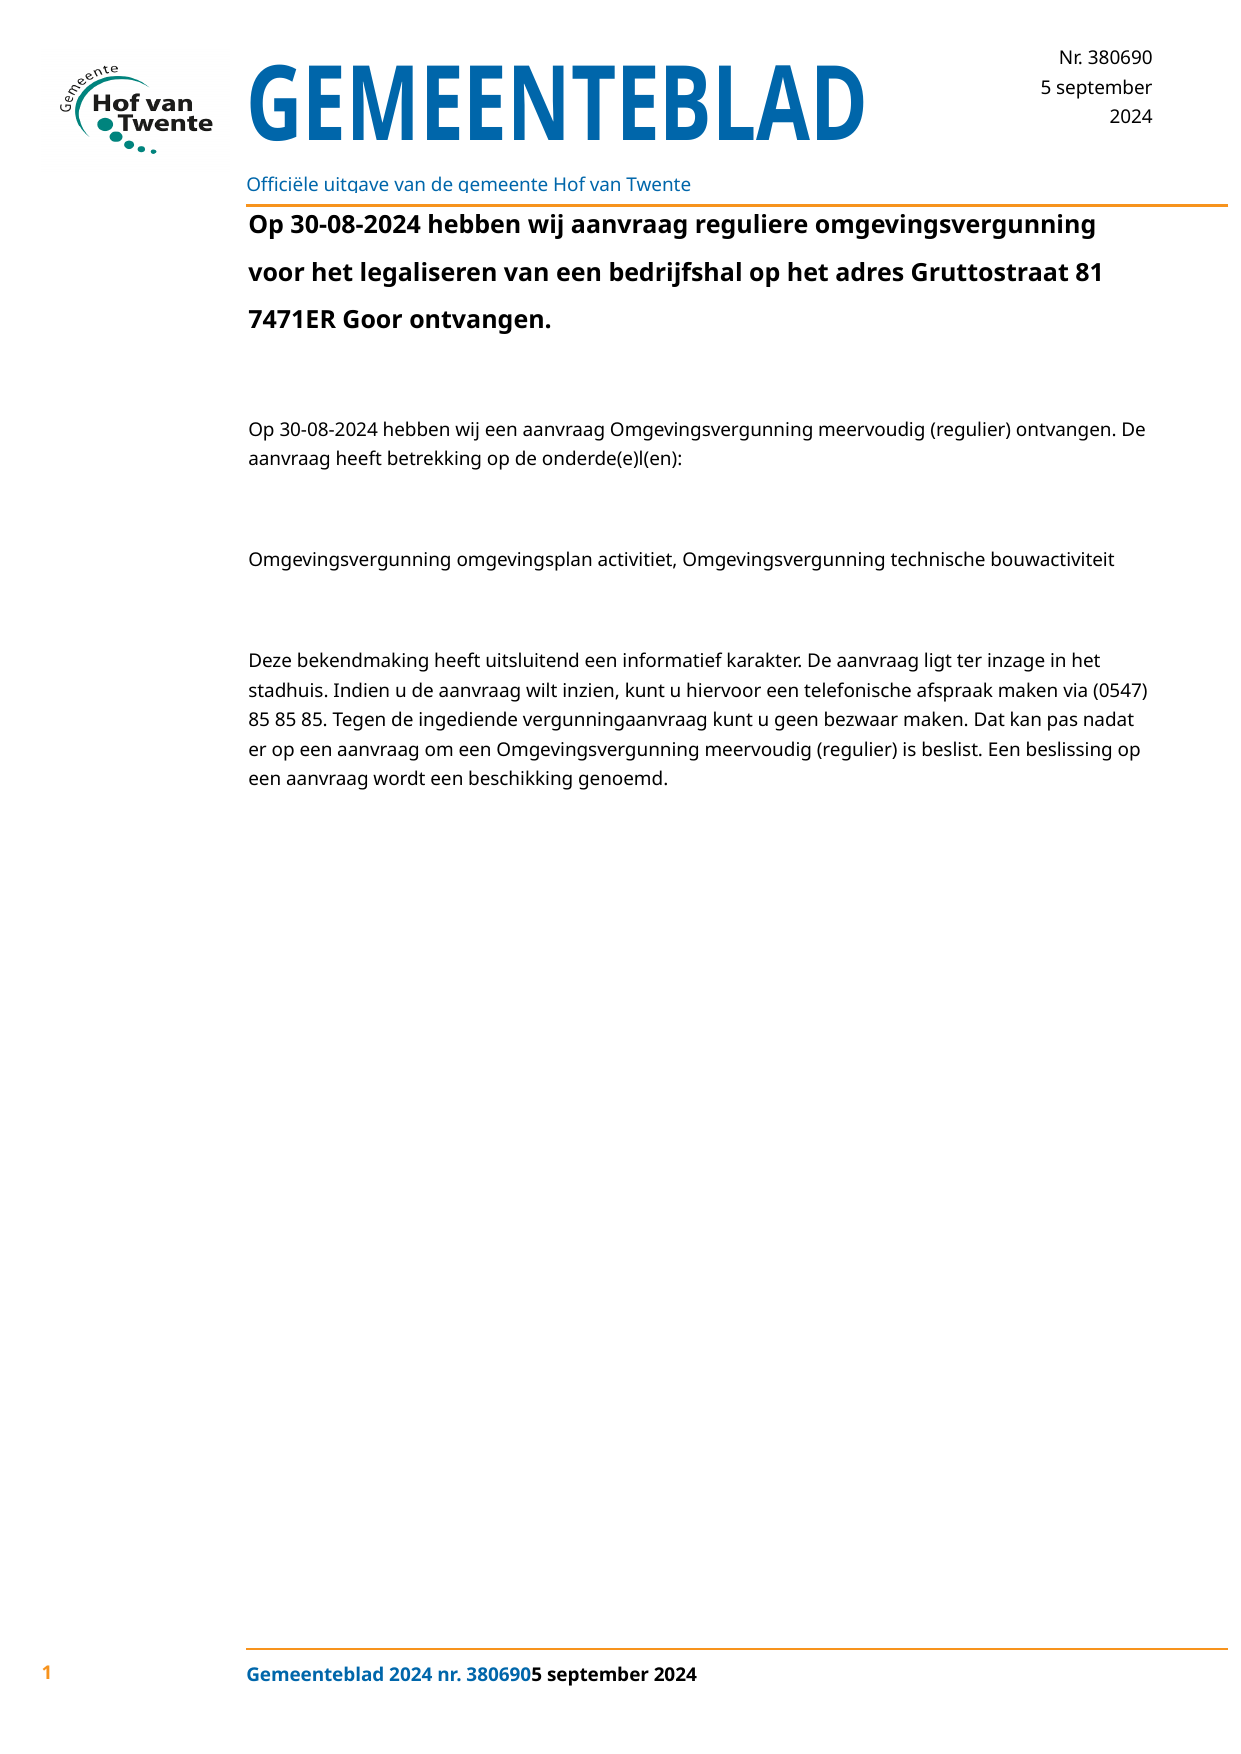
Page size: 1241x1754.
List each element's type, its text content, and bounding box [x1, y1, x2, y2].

text Deze bekendmaking heeft uitsluitend een informatief karakter. De aanvraag ligt ter inzage in het stadhuis. Indien u de aanvraag wilt inzien, kunt u hiervoor een telefonische afspraak maken via (0547) 85 85 85. Tegen de ingediende vergunningaanvraag kunt u geen bezwaar maken. Dat kan pas nadat er op een aanvraag om een Omgevingsvergunning meervoudig (regulier) is beslist. Een beslissing op een aanvraag wordt een beschikking genoemd. [248, 647, 1152, 791]
text Op 30-08-2024 hebben wij aanvraag reguliere omgevingsvergunning voor het legaliseren van een bedrijfshal op het adres Gruttostraat 81 7471ER Goor ontvangen. [248, 207, 1152, 336]
text Omgevingsvergunning omgevingsplan activitiet, Omgevingsvergunning technische bouwactiviteit [248, 546, 1152, 572]
text Op 30-08-2024 hebben wij een aanvraag Omgevingsvergunning meervoudig (regulier) ontvangen. De aanvraag heeft betrekking op de onderde(e)l(en): [248, 416, 1152, 471]
picture [41, 47, 231, 172]
